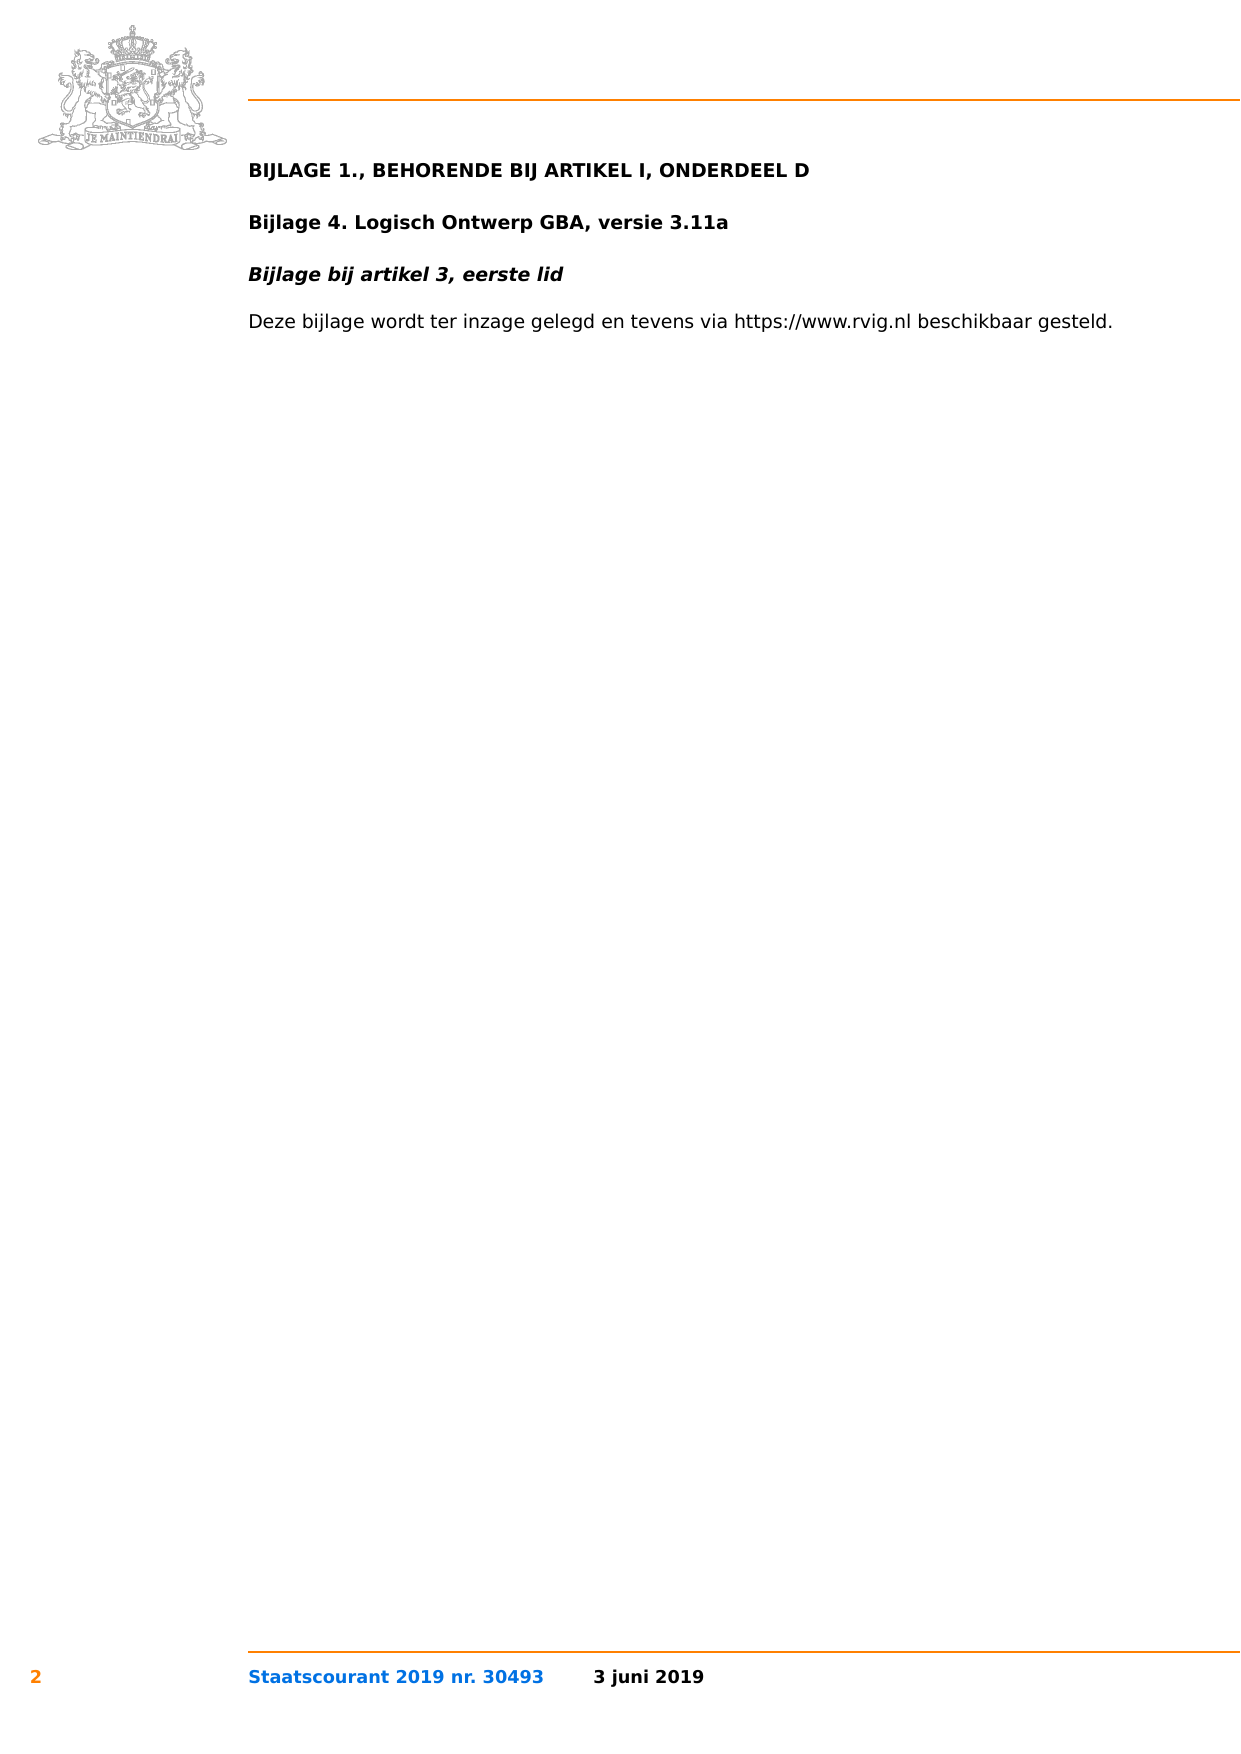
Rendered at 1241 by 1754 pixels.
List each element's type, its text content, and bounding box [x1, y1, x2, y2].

subtitle Bijlage 4. Logisch Ontwerp GBA, versie 3.11a [248, 212, 1163, 234]
subtitle BIJLAGE 1., BEHORENDE BIJ ARTIKEL I, ONDERDEEL D [248, 160, 1163, 182]
text Deze bijlage wordt ter inzage gelegd en tevens via https://www.rvig.nl beschikbaar gesteld. [248, 311, 1163, 333]
picture [38, 25, 227, 150]
subtitle Bijlage bij artikel 3, eerste lid [248, 264, 1163, 286]
